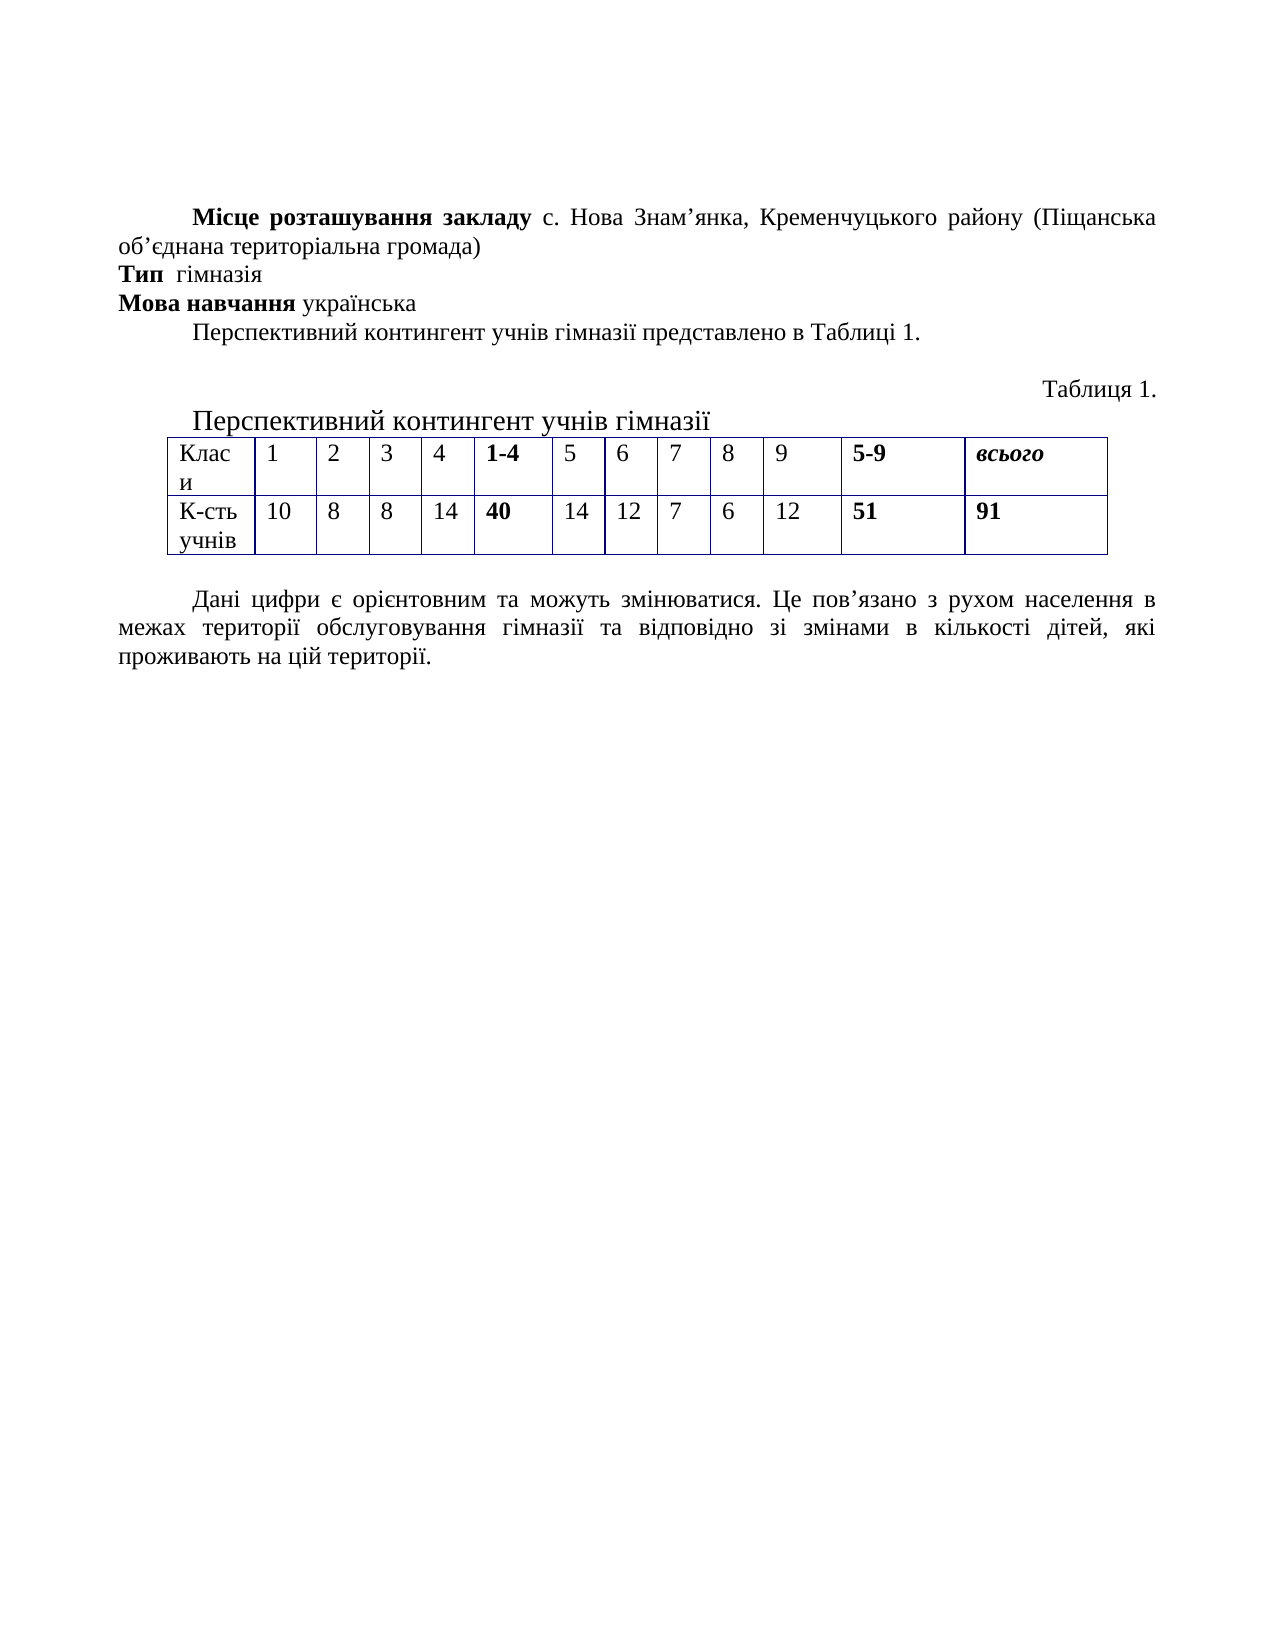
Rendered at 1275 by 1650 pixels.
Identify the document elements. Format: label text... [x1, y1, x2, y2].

table_cell К-сть учнів [168, 496, 254, 554]
table_header 4 [422, 438, 474, 495]
table_cell 8 [317, 496, 369, 554]
table_cell 91 [966, 496, 1107, 554]
table_header 1 [256, 438, 316, 495]
table_header Класи [168, 438, 254, 495]
text Дані цифри є орієнтовним та можуть змінюватися. Це пов’язано з рухом населення в межах території обслуговування гімназії та відповідно зі змінами в кількості дітей, які проживають на цій території. [118, 584, 1157, 670]
text Таблиця 1. [118, 374, 1157, 403]
table_header 3 [370, 438, 421, 495]
text Мова навчання українська [118, 288, 1157, 317]
table_header 6 [606, 438, 657, 495]
table_cell 7 [658, 496, 710, 554]
text Місце розташування закладу с. Нова Знам’янка, Кременчуцького району (Піщанська об’єднана територіальна громада) [118, 202, 1157, 259]
table_cell 14 [553, 496, 604, 554]
table_header 1-4 [475, 438, 552, 495]
table_header 5 [553, 438, 604, 495]
table_cell 40 [475, 496, 552, 554]
table_header 7 [658, 438, 710, 495]
table_cell 14 [422, 496, 474, 554]
table_cell 12 [606, 496, 657, 554]
text Перспективний контингент учнів гімназії представлено в Таблиці 1. [118, 317, 1157, 346]
table_header 8 [711, 438, 763, 495]
table_cell 12 [764, 496, 841, 554]
table_cell 6 [711, 496, 763, 554]
table_header 5-9 [842, 438, 964, 495]
table_header 9 [764, 438, 841, 495]
table_cell 10 [256, 496, 316, 554]
table_header 2 [317, 438, 369, 495]
text Тип гімназія [118, 259, 1157, 288]
table_cell 51 [842, 496, 964, 554]
table_cell 8 [370, 496, 421, 554]
table_header всього [966, 438, 1107, 495]
text Перспективний контингент учнів гімназії [118, 403, 1157, 437]
